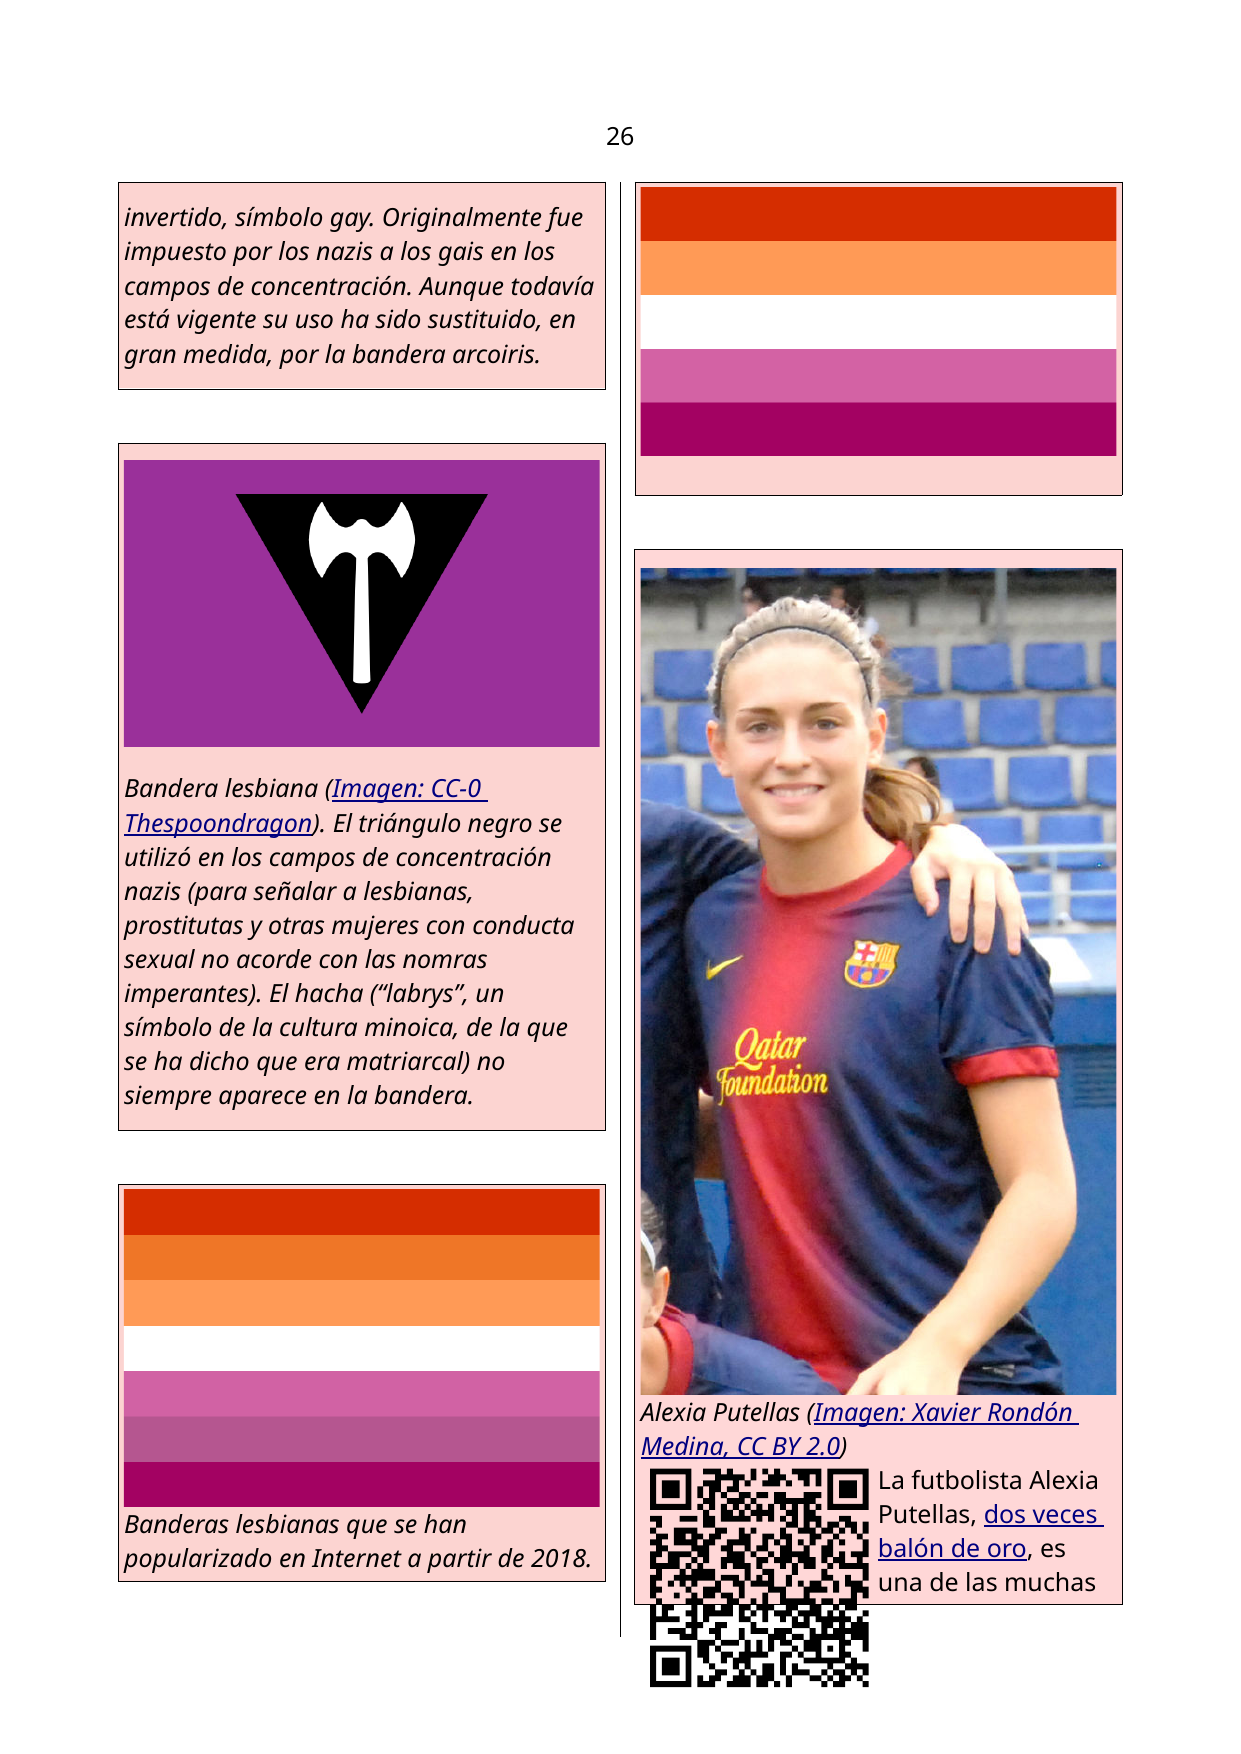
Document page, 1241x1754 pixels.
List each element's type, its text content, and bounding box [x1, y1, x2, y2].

picture [640, 568, 1117, 1395]
picture [123, 1189, 600, 1507]
picture [123, 460, 600, 747]
table_header invertido, símbolo gay. Originalmente fue impuesto por los nazis a los gais en los campos de concentración. Aunque todavía está vigente su uso ha sido sustituido, en gran medida, por la bandera arcoiris. [119, 183, 605, 388]
picture [640, 187, 1117, 456]
table_header Bandera lesbiana (Imagen: CC-0 Thespoondragon). El triángulo negro se utilizó en los campos de concentración nazis (para señalar a lesbianas, prostitutas y otras mujeres con conducta sexual no acorde con las nomras imperantes). El hacha (“labrys”, un símbolo de la cultura minoica, de la que se ha dicho que era matriarcal) no siempre aparece en la bandera. [119, 444, 605, 1130]
table_header La futbolista Alexia Putellas, dos veces balón de oro, es una de las muchas futbolistas que han hecho pública su homosexualidad. En el fútbol masculino, sin embargo, la homosexualidad sigue siendo un tabú. [704, 1493, 785, 1580]
table_header La futbolista Alexia Putellas, dos veces balón de oro, es una de las muchas futbolistas que han hecho pública su homosexualidad. En el fútbol masculino, sin embargo, la homosexualidad sigue siendo un tabú. [635, 550, 1122, 1604]
table_header Banderas lesbianas que se han popularizado en Internet a partir de 2018. [119, 1185, 605, 1581]
table_header [636, 183, 1122, 495]
